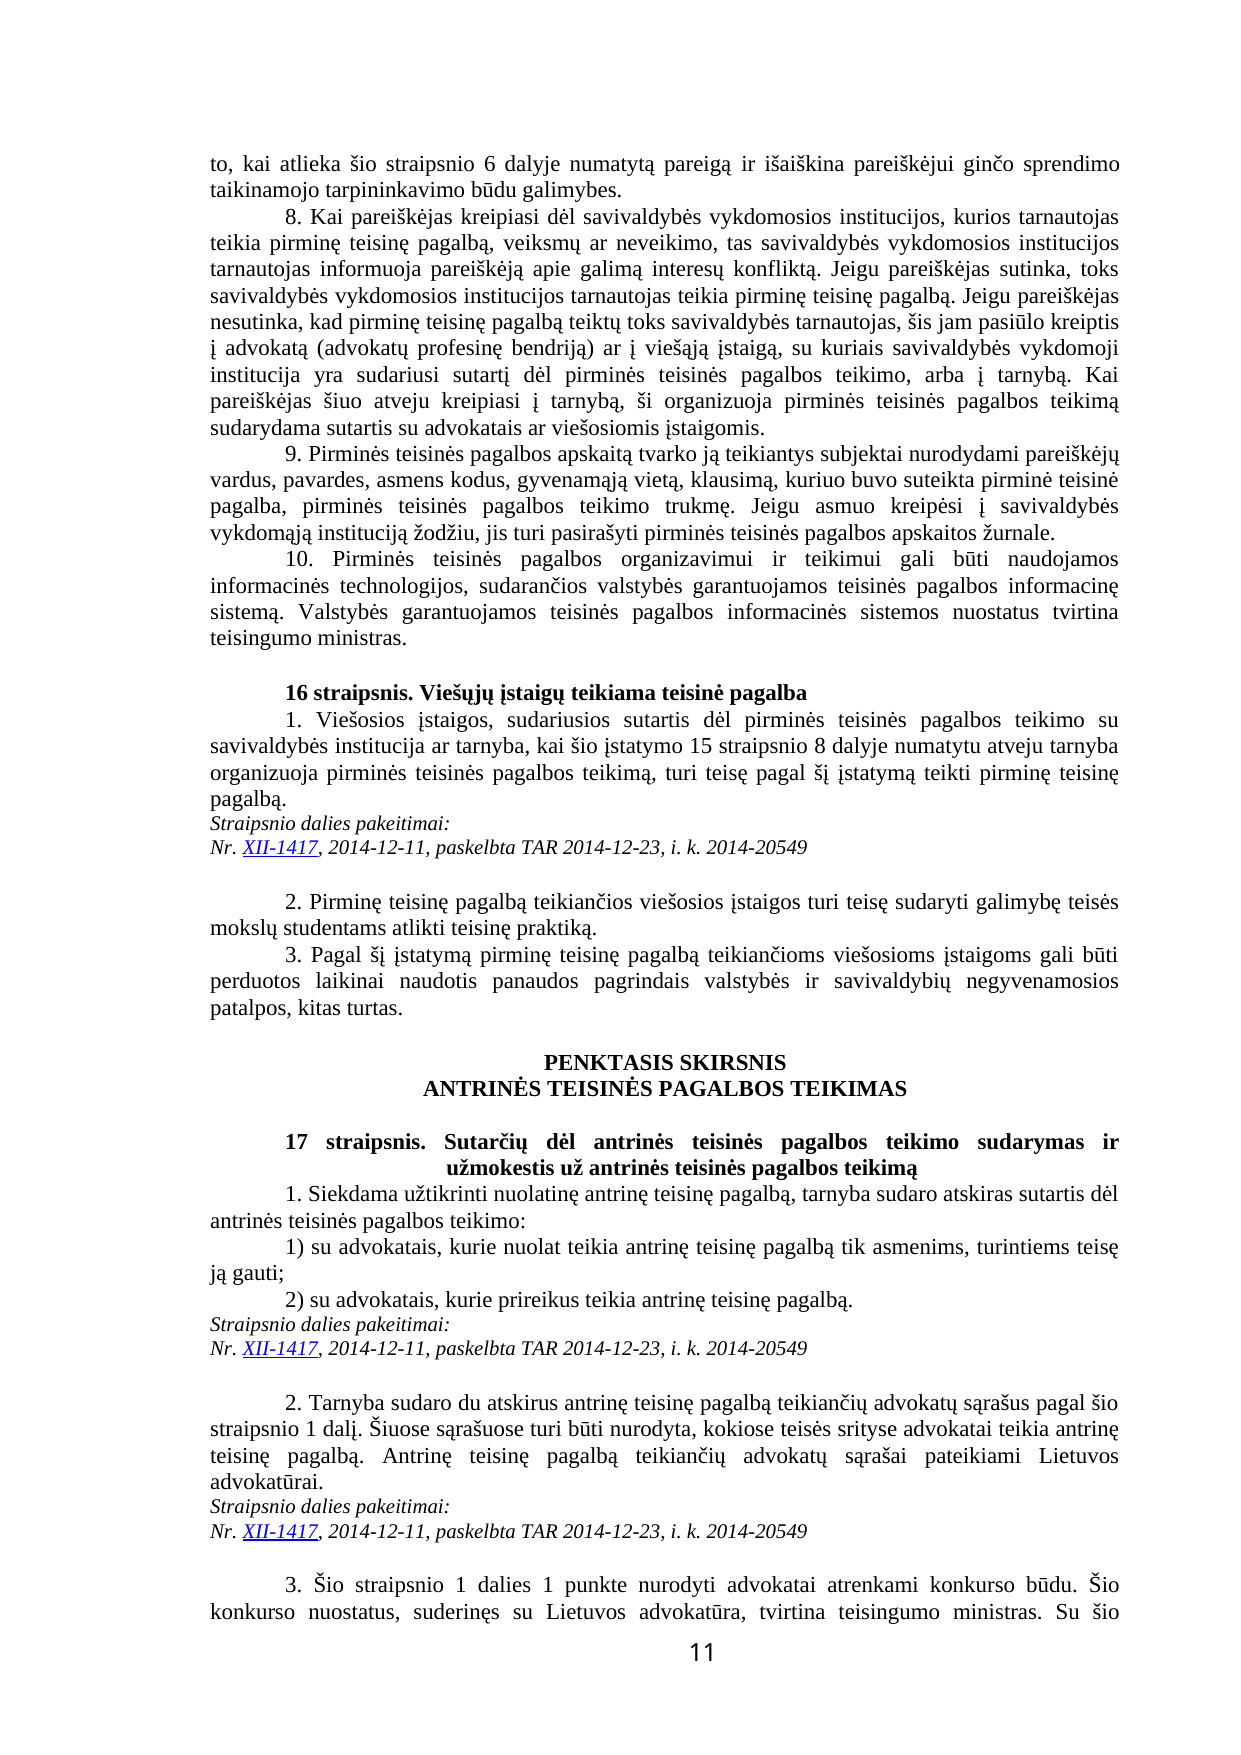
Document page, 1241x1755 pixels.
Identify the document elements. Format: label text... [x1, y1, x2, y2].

text Nr. XII-1417, 2014-12-11, paskelbta TAR 2014-12-23, i. k. 2014-20549 [210, 835, 1120, 859]
text 17 straipsnis. Sutarčių dėl antrinės teisinės pagalbos teikimo sudarymas ir užmokestis už antrinės teisinės pagalbos teikimą [285, 1128, 1120, 1180]
text 1. Viešosios įstaigos, sudariusios sutartis dėl pirminės teisinės pagalbos teikimo su savivaldybės institucija ar tarnyba, kai šio įstatymo 15 straipsnio 8 dalyje numatytu atveju tarnyba organizuoja pirminės teisinės pagalbos teikimą, turi teisę pagal šį įstatymą teikti pirminę teisinę pagalbą. [210, 706, 1120, 811]
text 16 straipsnis. Viešųjų įstaigų teikiama teisinė pagalba [210, 679, 1120, 706]
text PENKTASIS SKIRSNIS [210, 1049, 1120, 1075]
text Straipsnio dalies pakeitimai: [210, 1494, 1120, 1518]
text 2) su advokatais, kurie prireikus teikia antrinę teisinę pagalbą. [210, 1286, 1120, 1312]
text Straipsnio dalies pakeitimai: [210, 1312, 1120, 1336]
text Nr. XII-1417, 2014-12-11, paskelbta TAR 2014-12-23, i. k. 2014-20549 [210, 1336, 1120, 1360]
text 10. Pirminės teisinės pagalbos organizavimui ir teikimui gali būti naudojamos informacinės technologijos, sudarančios valstybės garantuojamos teisinės pagalbos informacinę sistemą. Valstybės garantuojamos teisinės pagalbos informacinės sistemos nuostatus tvirtina teisingumo ministras. [210, 545, 1120, 651]
text Straipsnio dalies pakeitimai: [210, 811, 1120, 835]
text 3. Pagal šį įstatymą pirminę teisinę pagalbą teikiančioms viešosioms įstaigoms gali būti perduotos laikinai naudotis panaudos pagrindais valstybės ir savivaldybių negyvenamosios patalpos, kitas turtas. [210, 941, 1120, 1020]
text Nr. XII-1417, 2014-12-11, paskelbta TAR 2014-12-23, i. k. 2014-20549 [210, 1518, 1120, 1543]
text 2. Tarnyba sudaro du atskirus antrinę teisinę pagalbą teikiančių advokatų sąrašus pagal šio straipsnio 1 dalį. Šiuose sąrašuose turi būti nurodyta, kokiose teisės srityse advokatai teikia antrinę teisinę pagalbą. Antrinę teisinę pagalbą teikiančių advokatų sąrašai pateikiami Lietuvos advokatūrai. [210, 1389, 1120, 1494]
text 9. Pirminės teisinės pagalbos apskaitą tvarko ją teikiantys subjektai nurodydami pareiškėjų vardus, pavardes, asmens kodus, gyvenamąją vietą, klausimą, kuriuo buvo suteikta pirminė teisinė pagalba, pirminės teisinės pagalbos teikimo trukmę. Jeigu asmuo kreipėsi į savivaldybės vykdomąją instituciją žodžiu, jis turi pasirašyti pirminės teisinės pagalbos apskaitos žurnale. [210, 440, 1120, 545]
text 2. Pirminę teisinę pagalbą teikiančios viešosios įstaigos turi teisę sudaryti galimybę teisės mokslų studentams atlikti teisinę praktiką. [210, 888, 1120, 941]
text 1) su advokatais, kurie nuolat teikia antrinę teisinę pagalbą tik asmenims, turintiems teisę ją gauti; [210, 1233, 1120, 1286]
text 3. Šio straipsnio 1 dalies 1 punkte nurodyti advokatai atrenkami konkurso būdu. Šio konkurso nuostatus, suderinęs su Lietuvos advokatūra, tvirtina teisingumo ministras. Su šio [210, 1571, 1120, 1624]
text ANTRINĖS TEISINĖS PAGALBOS TEIKIMAS [210, 1075, 1120, 1101]
text 1. Siekdama užtikrinti nuolatinę antrinę teisinę pagalbą, tarnyba sudaro atskiras sutartis dėl antrinės teisinės pagalbos teikimo: [210, 1180, 1120, 1233]
text to, kai atlieka šio straipsnio 6 dalyje numatytą pareigą ir išaiškina pareiškėjui ginčo sprendimo taikinamojo tarpininkavimo būdu galimybes. [210, 150, 1120, 203]
text 8. Kai pareiškėjas kreipiasi dėl savivaldybės vykdomosios institucijos, kurios tarnautojas teikia pirminę teisinę pagalbą, veiksmų ar neveikimo, tas savivaldybės vykdomosios institucijos tarnautojas informuoja pareiškėją apie galimą interesų konfliktą. Jeigu pareiškėjas sutinka, toks savivaldybės vykdomosios institucijos tarnautojas teikia pirminę teisinę pagalbą. Jeigu pareiškėjas nesutinka, kad pirminę teisinę pagalbą teiktų toks savivaldybės tarnautojas, šis jam pasiūlo kreiptis į advokatą (advokatų profesinę bendriją) ar į viešąją įstaigą, su kuriais savivaldybės vykdomoji institucija yra sudariusi sutartį dėl pirminės teisinės pagalbos teikimo, arba į tarnybą. Kai pareiškėjas šiuo atveju kreipiasi į tarnybą, ši organizuoja pirminės teisinės pagalbos teikimą sudarydama sutartis su advokatais ar viešosiomis įstaigomis. [210, 203, 1120, 440]
